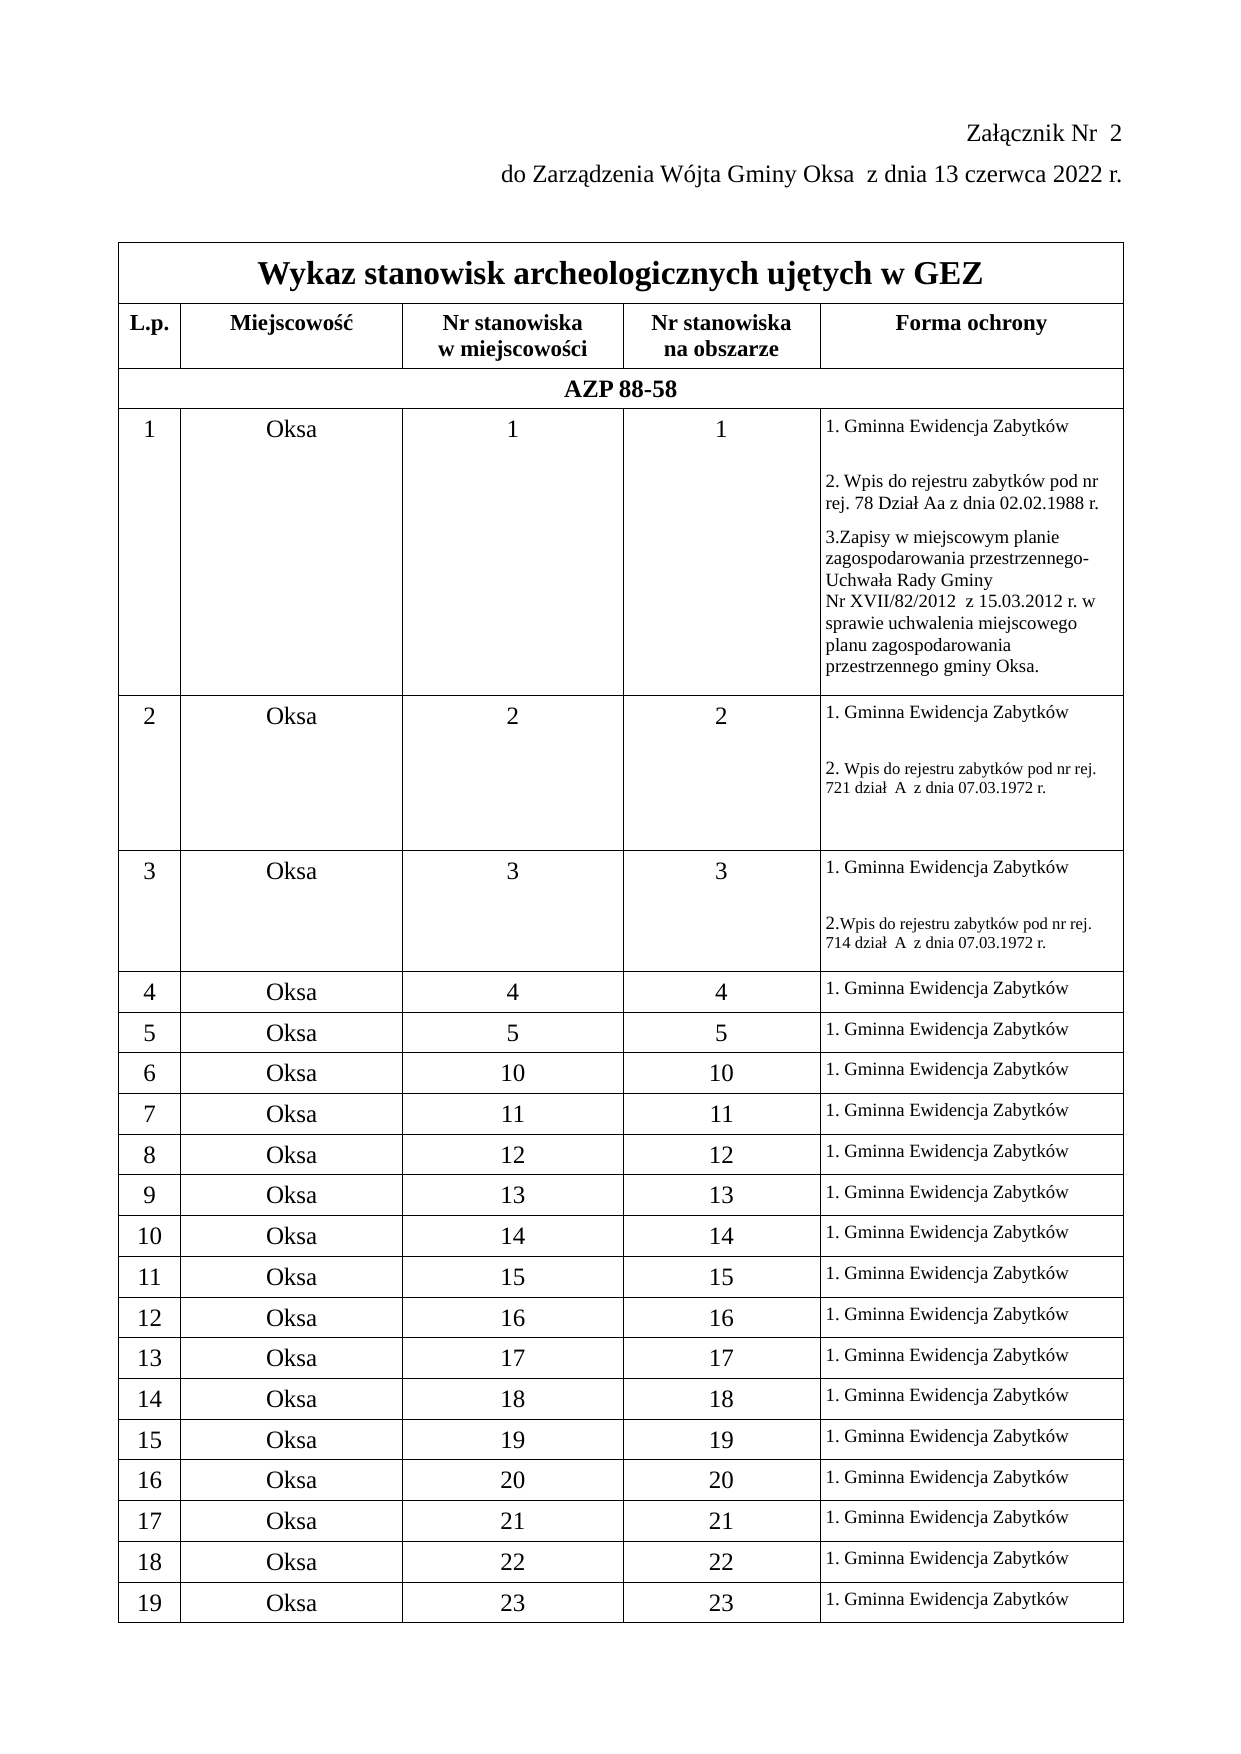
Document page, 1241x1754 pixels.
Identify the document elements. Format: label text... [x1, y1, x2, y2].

table_cell 16 [403, 1298, 623, 1337]
table_cell 1. Gminna Ewidencja Zabytków [821, 1216, 1123, 1256]
table_cell 11 [403, 1094, 623, 1133]
table_cell 12 [624, 1135, 820, 1174]
table_cell 1. Gminna Ewidencja Zabytków [821, 1013, 1123, 1052]
table_cell 13 [403, 1175, 623, 1215]
table_cell 18 [119, 1542, 180, 1582]
table_cell 20 [403, 1460, 623, 1500]
table_cell 16 [119, 1460, 180, 1500]
table_header Wykaz stanowisk archeologicznych ujętych w GEZ [119, 243, 1123, 303]
table_cell 1. Gminna Ewidencja Zabytków [821, 1053, 1123, 1093]
table_cell Oksa [181, 1053, 402, 1093]
table_cell Forma ochrony [821, 304, 1123, 367]
table_cell 20 [624, 1460, 820, 1500]
table_cell 10 [624, 1053, 820, 1093]
text Załącznik Nr 2 [118, 118, 1122, 147]
table_cell 5 [403, 1013, 623, 1052]
table_cell 11 [624, 1094, 820, 1133]
table_cell 5 [119, 1013, 180, 1052]
table_cell Oksa [181, 1501, 402, 1541]
table_cell 6 [119, 1053, 180, 1093]
table_cell 1. Gminna Ewidencja Zabytków [821, 1257, 1123, 1296]
table_cell 2 [403, 696, 623, 850]
table_cell 12 [119, 1298, 180, 1337]
table_cell 7 [119, 1094, 180, 1133]
table_cell 11 [119, 1257, 180, 1296]
table_cell 5 [624, 1013, 820, 1052]
table_cell 1. Gminna Ewidencja Zabytków [821, 1094, 1123, 1133]
table_cell 15 [403, 1257, 623, 1296]
table_cell 18 [624, 1379, 820, 1419]
table_cell 1. Gminna Ewidencja Zabytków [821, 1460, 1123, 1500]
table_cell Miejscowość [181, 304, 402, 367]
table_cell 12 [403, 1135, 623, 1174]
table_cell Oksa [181, 696, 402, 850]
table_cell L.p. [119, 304, 180, 367]
table_cell Nr stanowiska w miejscowości [403, 304, 623, 367]
table_cell 9 [119, 1175, 180, 1215]
table_cell 1. Gminna Ewidencja Zabytków [821, 1583, 1123, 1622]
table_cell Oksa [181, 1420, 402, 1459]
table_cell Oksa [181, 1460, 402, 1500]
table_cell 3 [403, 851, 623, 971]
table_cell 1. Gminna Ewidencja Zabytków 2. Wpis do rejestru zabytków pod nr rej. 721 dział A z dnia 07.03.1972 r. [821, 696, 1123, 850]
table_cell Oksa [181, 851, 402, 971]
table_cell 13 [624, 1175, 820, 1215]
table_cell 23 [403, 1583, 623, 1622]
table_cell 17 [119, 1501, 180, 1541]
table_cell 1 [119, 409, 180, 695]
table_cell 1. Gminna Ewidencja Zabytków [821, 1501, 1123, 1541]
table_cell Nr stanowiska na obszarze [624, 304, 820, 367]
table_cell 14 [403, 1216, 623, 1256]
table_cell 3 [624, 851, 820, 971]
table_cell Oksa [181, 1257, 402, 1296]
table_cell 17 [624, 1338, 820, 1378]
table_cell Oksa [181, 409, 402, 695]
table_cell 1. Gminna Ewidencja Zabytków [821, 972, 1123, 1011]
text do Zarządzenia Wójta Gminy Oksa z dnia 13 czerwca 2022 r. [118, 159, 1122, 188]
table_cell Oksa [181, 1216, 402, 1256]
table_cell 19 [403, 1420, 623, 1459]
table_cell Oksa [181, 1175, 402, 1215]
table_cell 1 [403, 409, 623, 695]
table_cell 15 [624, 1257, 820, 1296]
table_cell 16 [624, 1298, 820, 1337]
table_cell 17 [403, 1338, 623, 1378]
table_cell Oksa [181, 1338, 402, 1378]
table_cell 22 [403, 1542, 623, 1582]
table_cell 4 [624, 972, 820, 1011]
table_cell 1. Gminna Ewidencja Zabytków 2.Wpis do rejestru zabytków pod nr rej. 714 dział A z dnia 07.03.1972 r. [821, 851, 1123, 971]
table_cell 4 [403, 972, 623, 1011]
table_cell 1 [624, 409, 820, 695]
table_cell 15 [119, 1420, 180, 1459]
table_cell 1. Gminna Ewidencja Zabytków [821, 1542, 1123, 1582]
table_cell 19 [624, 1420, 820, 1459]
table_cell 1. Gminna Ewidencja Zabytków [821, 1175, 1123, 1215]
table_cell Oksa [181, 1379, 402, 1419]
table_cell 4 [119, 972, 180, 1011]
table_cell 3 [119, 851, 180, 971]
table_cell 18 [403, 1379, 623, 1419]
table_cell 10 [403, 1053, 623, 1093]
table_cell Oksa [181, 1542, 402, 1582]
table_cell Oksa [181, 972, 402, 1011]
table_cell 10 [119, 1216, 180, 1256]
table_cell 14 [624, 1216, 820, 1256]
table_cell 13 [119, 1338, 180, 1378]
table_cell 1. Gminna Ewidencja Zabytków 2. Wpis do rejestru zabytków pod nr rej. 78 Dział Aa z dnia 02.02.1988 r. 3.Zapisy w miejscowym planie zagospodarowania przestrzennego- Uchwała Rady Gminy Nr XVII/82/2012 z 15.03.2012 r. w sprawie uchwalenia miejscowego planu zagospodarowania przestrzennego gminy Oksa. [821, 409, 1123, 695]
table_cell 1. Gminna Ewidencja Zabytków [821, 1135, 1123, 1174]
table_cell 8 [119, 1135, 180, 1174]
table_cell 21 [403, 1501, 623, 1541]
table_cell 23 [624, 1583, 820, 1622]
table_cell 2 [119, 696, 180, 850]
table_cell Oksa [181, 1298, 402, 1337]
table_cell 1. Gminna Ewidencja Zabytków [821, 1338, 1123, 1378]
table_cell 14 [119, 1379, 180, 1419]
table_cell Oksa [181, 1013, 402, 1052]
table_cell Oksa [181, 1135, 402, 1174]
table_cell 1. Gminna Ewidencja Zabytków [821, 1420, 1123, 1459]
table_cell Oksa [181, 1583, 402, 1622]
table_cell 21 [624, 1501, 820, 1541]
table_cell AZP 88-58 [119, 369, 1123, 408]
table_cell 2 [624, 696, 820, 850]
table_cell 1. Gminna Ewidencja Zabytków [821, 1298, 1123, 1337]
table_cell Oksa [181, 1094, 402, 1133]
table_cell 1. Gminna Ewidencja Zabytków [821, 1379, 1123, 1419]
table_cell 19 [119, 1583, 180, 1622]
table_cell 22 [624, 1542, 820, 1582]
